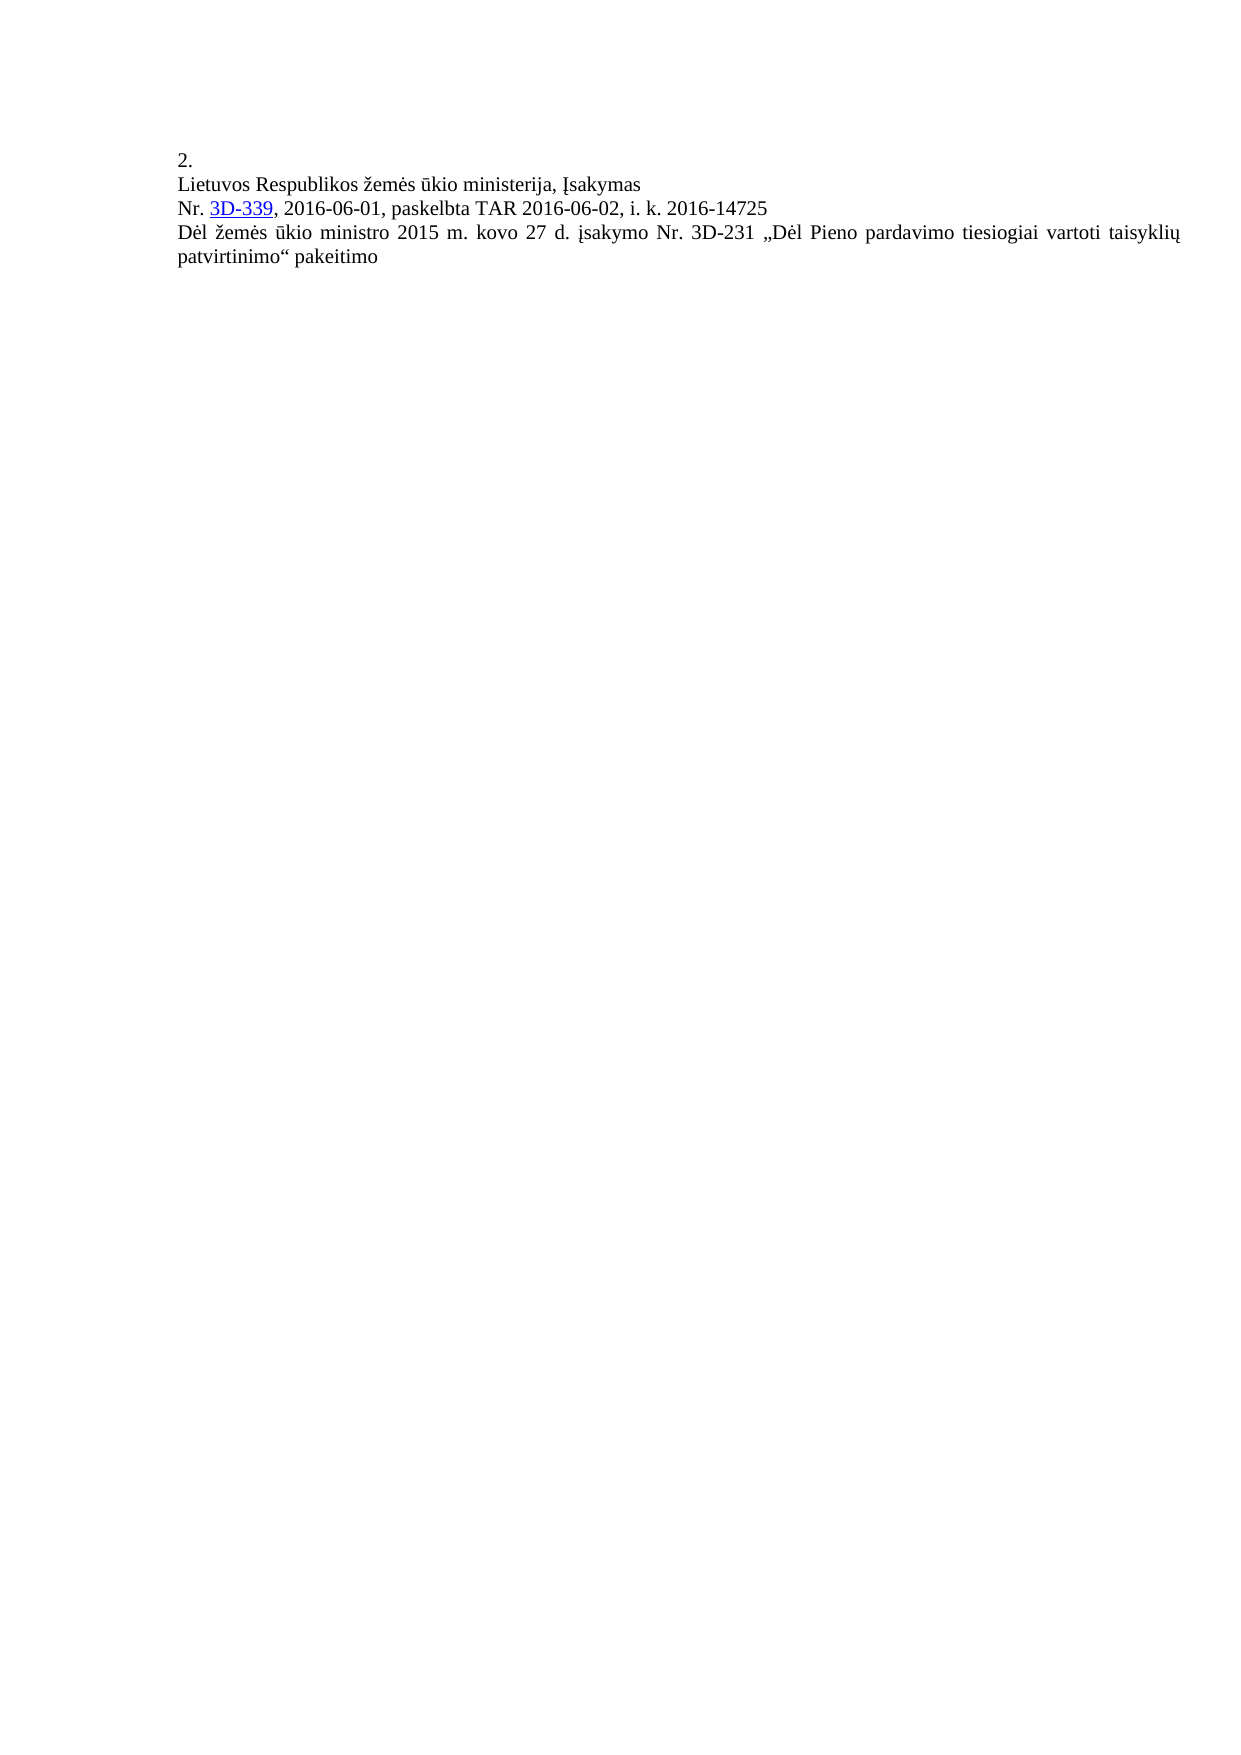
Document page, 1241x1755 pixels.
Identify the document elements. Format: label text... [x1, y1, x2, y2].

text Nr. 3D-339, 2016-06-01, paskelbta TAR 2016-06-02, i. k. 2016-14725 [177, 196, 1181, 220]
text 2. [177, 148, 1181, 172]
text Lietuvos Respublikos žemės ūkio ministerija, Įsakymas [177, 172, 1181, 196]
text Dėl žemės ūkio ministro 2015 m. kovo 27 d. įsakymo Nr. 3D-231 „Dėl Pieno pardavimo tiesiogiai vartoti taisyklių patvirtinimo“ pakeitimo [177, 220, 1181, 268]
